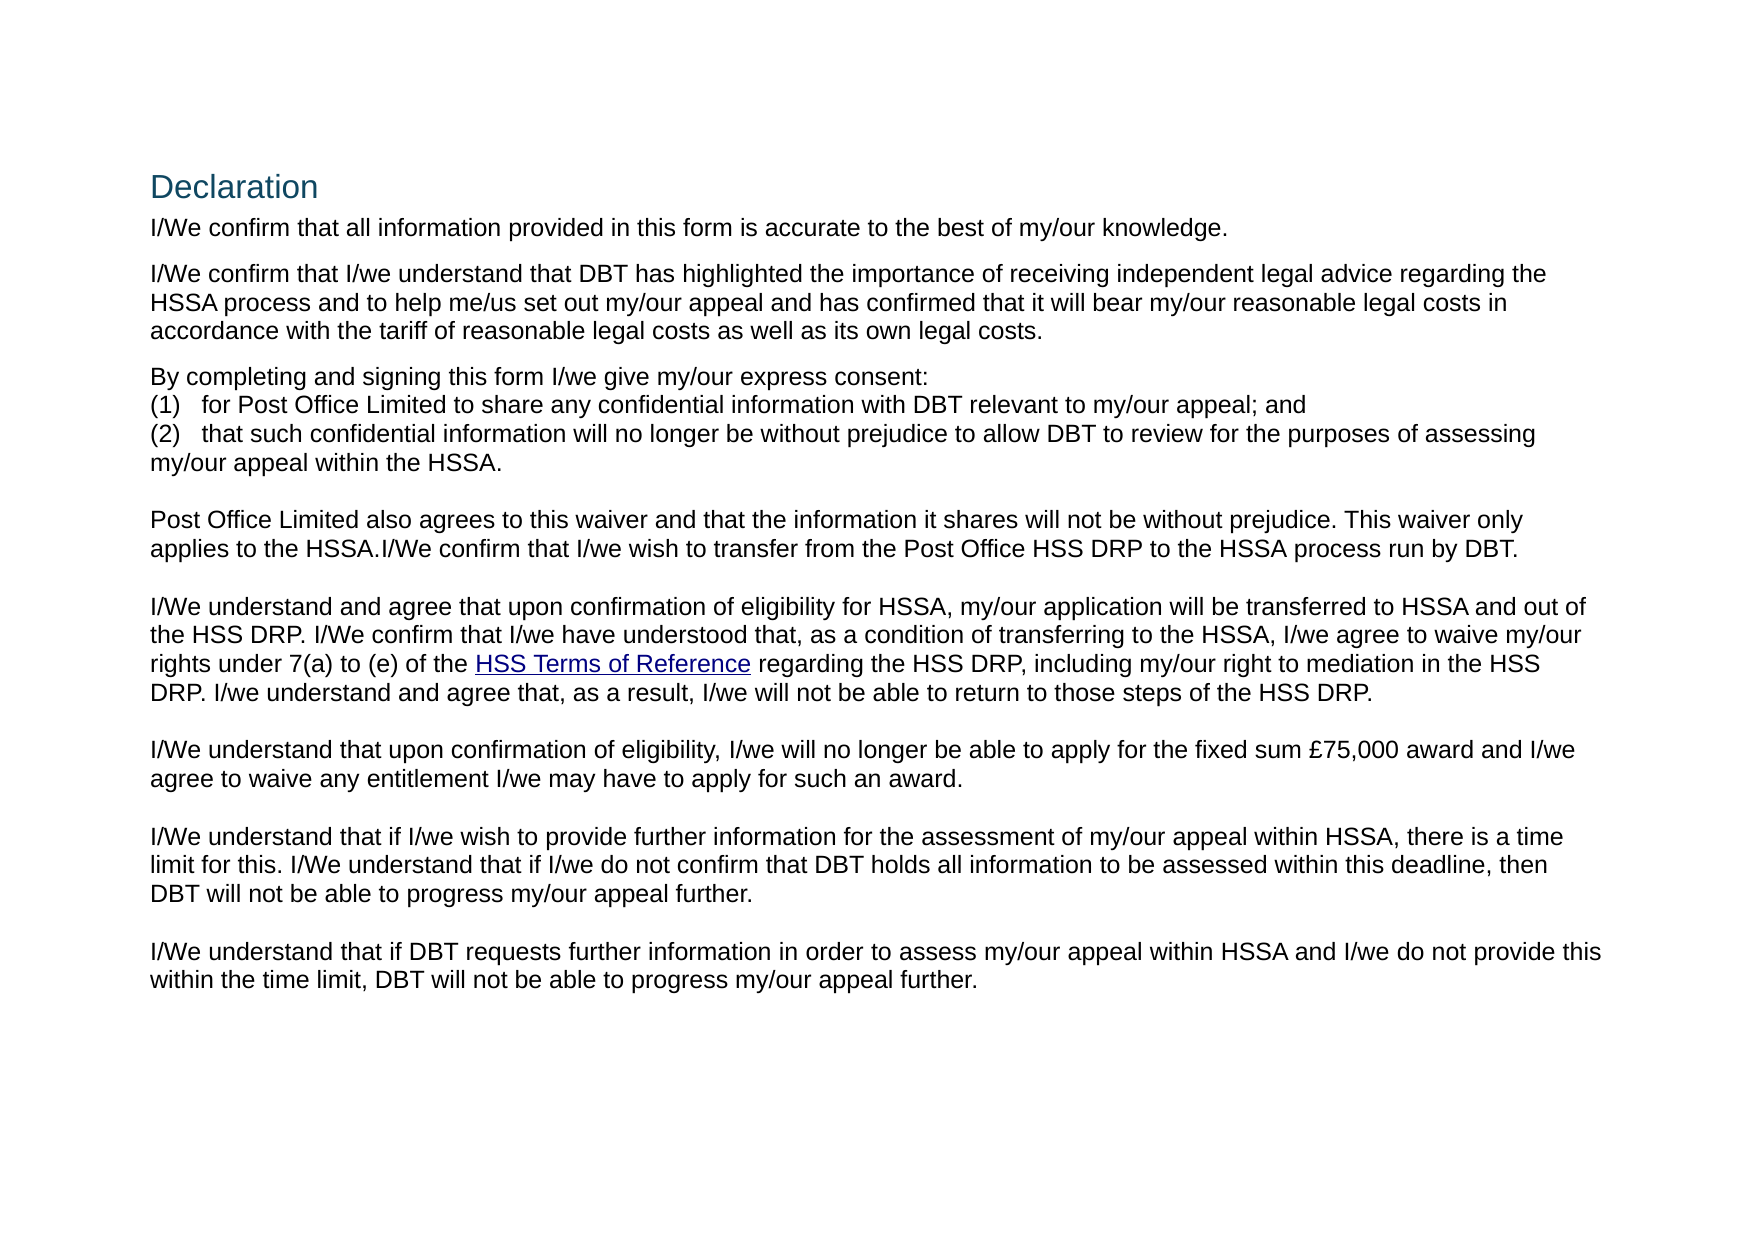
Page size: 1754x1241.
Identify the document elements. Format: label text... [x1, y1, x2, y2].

text I/We understand and agree that upon confirmation of eligibility for HSSA, my/our application will be transferred to HSSA and out of the HSS DRP. I/We confirm that I/we have understood that, as a condition of transferring to the HSSA, I/we agree to waive my/our rights under 7(a) to (e) of the HSS Terms of Reference regarding the HSS DRP, including my/our right to mediation in the HSS DRP. I/we understand and agree that, as a result, I/we will not be able to return to those steps of the HSS DRP. [150, 592, 1604, 707]
text I/We confirm that all information provided in this form is accurate to the best of my/our knowledge. [150, 213, 1604, 242]
subtitle Declaration [150, 167, 1604, 205]
text I/We confirm that I/we understand that DBT has highlighted the importance of receiving independent legal advice regarding the HSSA process and to help me/us set out my/our appeal and has confirmed that it will bear my/our reasonable legal costs in accordance with the tariff of reasonable legal costs as well as its own legal costs. [150, 259, 1604, 345]
text I/We understand that upon confirmation of eligibility, I/we will no longer be able to apply for the fixed sum £75,000 award and I/we agree to waive any entitlement I/we may have to apply for such an award. [150, 736, 1604, 793]
text (2) that such confidential information will no longer be without prejudice to allow DBT to review for the purposes of assessing my/our appeal within the HSSA. [150, 419, 1604, 477]
text I/We understand that if I/we wish to provide further information for the assessment of my/our appeal within HSSA, there is a time limit for this. I/We understand that if I/we do not confirm that DBT holds all information to be assessed within this deadline, then DBT will not be able to progress my/our appeal further. [150, 822, 1604, 908]
text By completing and signing this form I/we give my/our express consent: [150, 362, 1604, 391]
text (1) for Post Office Limited to share any confidential information with DBT relevant to my/our appeal; and [150, 391, 1604, 419]
text I/We understand that if DBT requests further information in order to assess my/our appeal within HSSA and I/we do not provide this within the time limit, DBT will not be able to progress my/our appeal further. [150, 937, 1604, 994]
text Post Office Limited also agrees to this waiver and that the information it shares will not be without prejudice. This waiver only applies to the HSSA.I/We confirm that I/we wish to transfer from the Post Office HSS DRP to the HSSA process run by DBT. [150, 506, 1604, 563]
